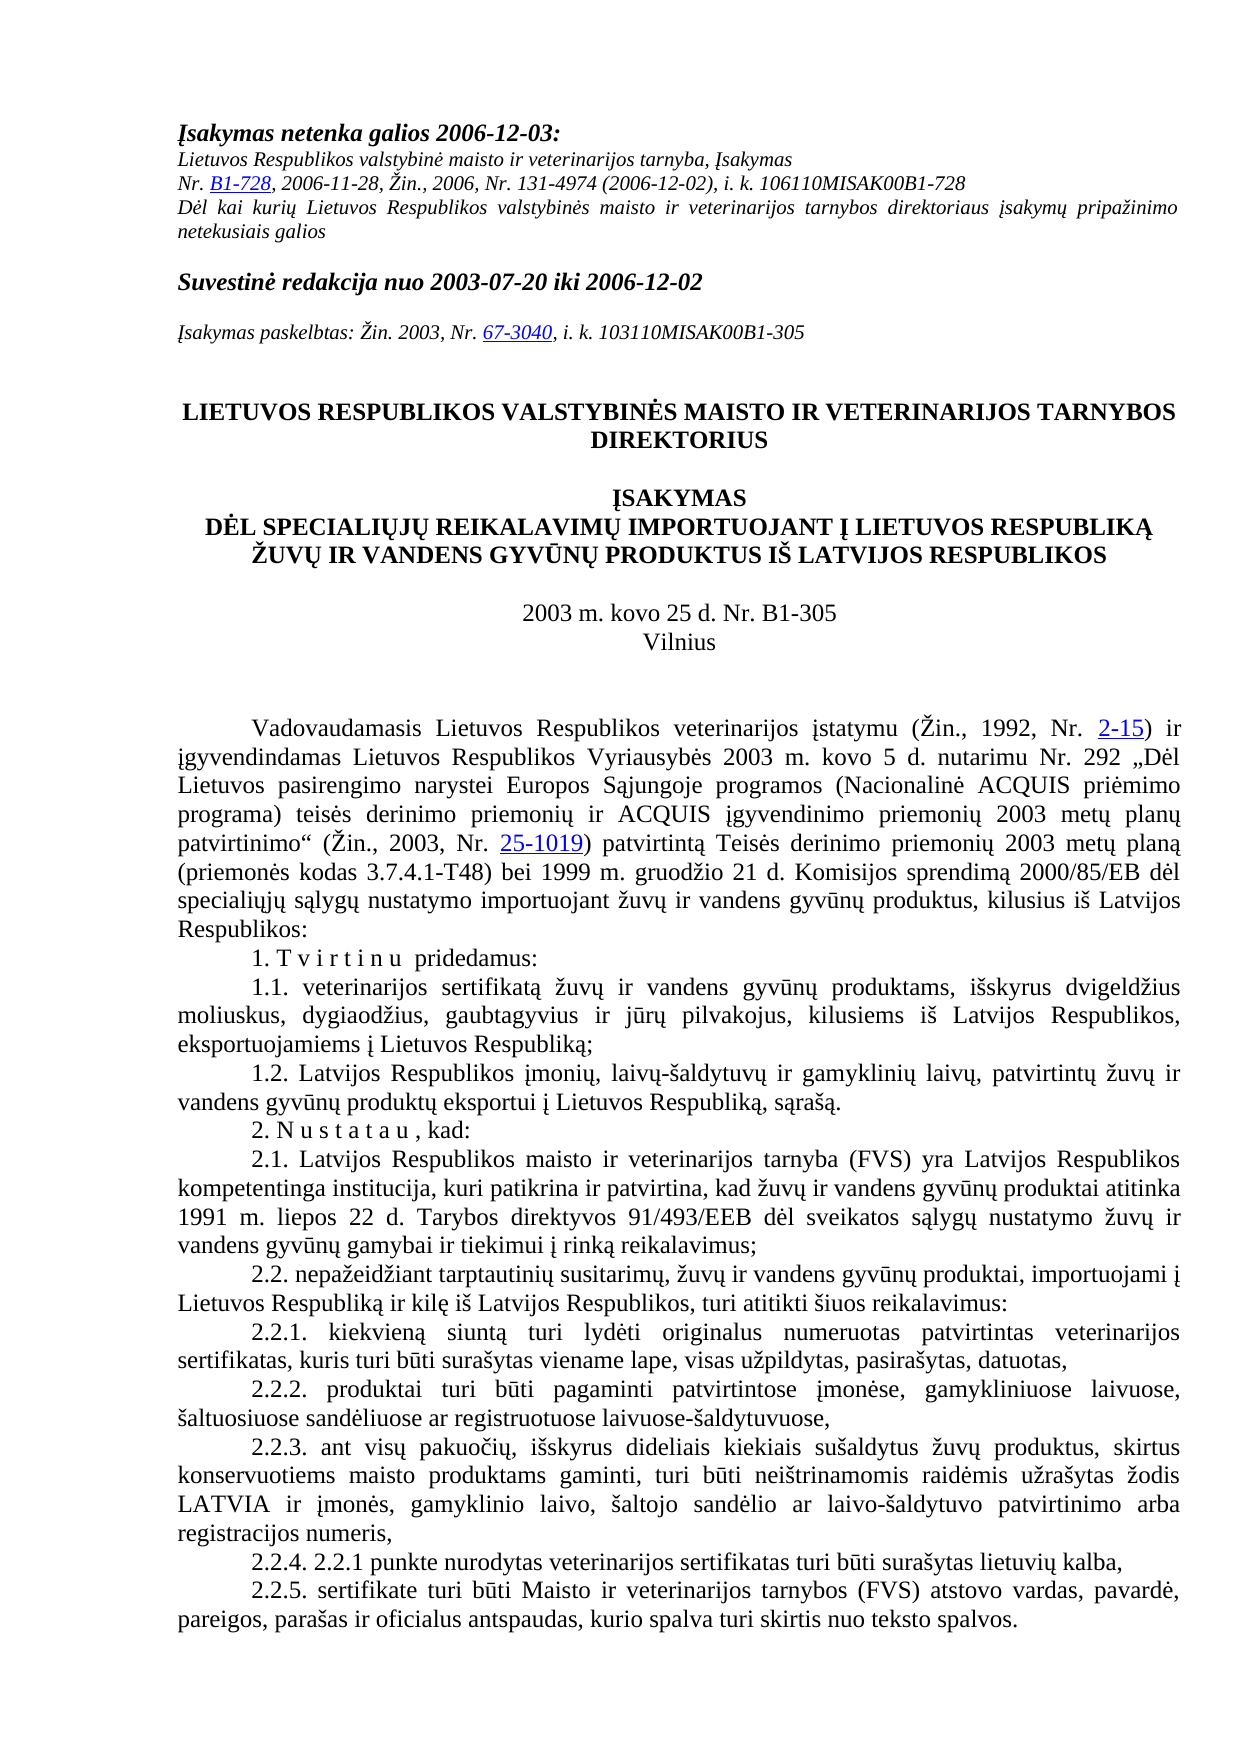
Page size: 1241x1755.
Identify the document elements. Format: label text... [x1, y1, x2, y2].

text 2.2.3. ant visų pakuočių, išskyrus dideliais kiekiais sušaldytus žuvų produktus, skirtus konservuotiems maisto produktams gaminti, turi būti neištrinamomis raidėmis užrašytas žodis LATVIA ir įmonės, gamyklinio laivo, šaltojo sandėlio ar laivo-šaldytuvo patvirtinimo arba registracijos numeris, [177, 1432, 1181, 1547]
text Vilnius [177, 627, 1181, 656]
text 2.2.4. 2.2.1 punkte nurodytas veterinarijos sertifikatas turi būti surašytas lietuvių kalba, [177, 1547, 1181, 1576]
text Įsakymas paskelbtas: Žin. 2003, Nr. 67-3040, i. k. 103110MISAK00B1-305 [177, 320, 1181, 344]
text 2.1. Latvijos Respublikos maisto ir veterinarijos tarnyba (FVS) yra Latvijos Respublikos kompetentinga institucija, kuri patikrina ir patvirtina, kad žuvų ir vandens gyvūnų produktai atitinka 1991 m. liepos 22 d. Tarybos direktyvos 91/493/EEB dėl sveikatos sąlygų nustatymo žuvų ir vandens gyvūnų gamybai ir tiekimui į rinką reikalavimus; [177, 1144, 1181, 1259]
text 2.2.2. produktai turi būti pagaminti patvirtintose įmonėse, gamykliniuose laivuose, šaltuosiuose sandėliuose ar registruotuose laivuose-šaldytuvuose, [177, 1374, 1181, 1432]
text 2.2.5. sertifikate turi būti Maisto ir veterinarijos tarnybos (FVS) atstovo vardas, pavardė, pareigos, parašas ir oficialus antspaudas, kurio spalva turi skirtis nuo teksto spalvos. [177, 1576, 1181, 1633]
text Dėl kai kurių Lietuvos Respublikos valstybinės maisto ir veterinarijos tarnybos direktoriaus įsakymų pripažinimo netekusiais galios [177, 195, 1181, 243]
text 2.2.1. kiekvieną siuntą turi lydėti originalus numeruotas patvirtintas veterinarijos sertifikatas, kuris turi būti surašytas viename lape, visas užpildytas, pasirašytas, datuotas, [177, 1317, 1181, 1374]
text DĖL SPECIALIŲJŲ REIKALAVIMŲ IMPORTUOJANT Į LIETUVOS RESPUBLIKĄ ŽUVŲ IR VANDENS GYVŪNŲ PRODUKTUS IŠ LATVIJOS RESPUBLIKOS [177, 512, 1181, 569]
text Lietuvos Respublikos valstybinė maisto ir veterinarijos tarnyba, Įsakymas [177, 147, 1181, 171]
text ĮSAKYMAS [177, 483, 1181, 512]
text Įsakymas netenka galios 2006-12-03: [177, 118, 1181, 147]
text Vadovaudamasis Lietuvos Respublikos veterinarijos įstatymu (Žin., 1992, Nr. 2-15) ir įgyvendindamas Lietuvos Respublikos Vyriausybės 2003 m. kovo 5 d. nutarimu Nr. 292 „Dėl Lietuvos pasirengimo narystei Europos Sąjungoje programos (Nacionalinė ACQUIS priėmimo programa) teisės derinimo priemonių ir ACQUIS įgyvendinimo priemonių 2003 metų planų patvirtinimo“ (Žin., 2003, Nr. 25-1019) patvirtintą Teisės derinimo priemonių 2003 metų planą (priemonės kodas 3.7.4.1-T48) bei 1999 m. gruodžio 21 d. Komisijos sprendimą 2000/85/EB dėl specialiųjų sąlygų nustatymo importuojant žuvų ir vandens gyvūnų produktus, kilusius iš Latvijos Respublikos: [177, 713, 1181, 943]
text 2.2. nepažeidžiant tarptautinių susitarimų, žuvų ir vandens gyvūnų produktai, importuojami į Lietuvos Respubliką ir kilę iš Latvijos Respublikos, turi atitikti šiuos reikalavimus: [177, 1259, 1181, 1317]
text 2003 m. kovo 25 d. Nr. B1-305 [177, 598, 1181, 627]
text 2. Nustatau, kad: [177, 1116, 1181, 1144]
text Nr. B1-728, 2006-11-28, Žin., 2006, Nr. 131-4974 (2006-12-02), i. k. 106110MISAK00B1-728 [177, 171, 1181, 195]
text 1. Tvirtinu pridedamus: [177, 943, 1181, 972]
text LIETUVOS RESPUBLIKOS VALSTYBINĖS MAISTO IR VETERINARIJOS TARNYBOS DIREKTORIUS [177, 397, 1181, 454]
text 1.1. veterinarijos sertifikatą žuvų ir vandens gyvūnų produktams, išskyrus dvigeldžius moliuskus, dygiaodžius, gaubtagyvius ir jūrų pilvakojus, kilusiems iš Latvijos Respublikos, eksportuojamiems į Lietuvos Respubliką; [177, 972, 1181, 1058]
text Suvestinė redakcija nuo 2003-07-20 iki 2006-12-02 [177, 267, 1181, 296]
text 1.2. Latvijos Respublikos įmonių, laivų-šaldytuvų ir gamyklinių laivų, patvirtintų žuvų ir vandens gyvūnų produktų eksportui į Lietuvos Respubliką, sąrašą. [177, 1058, 1181, 1116]
